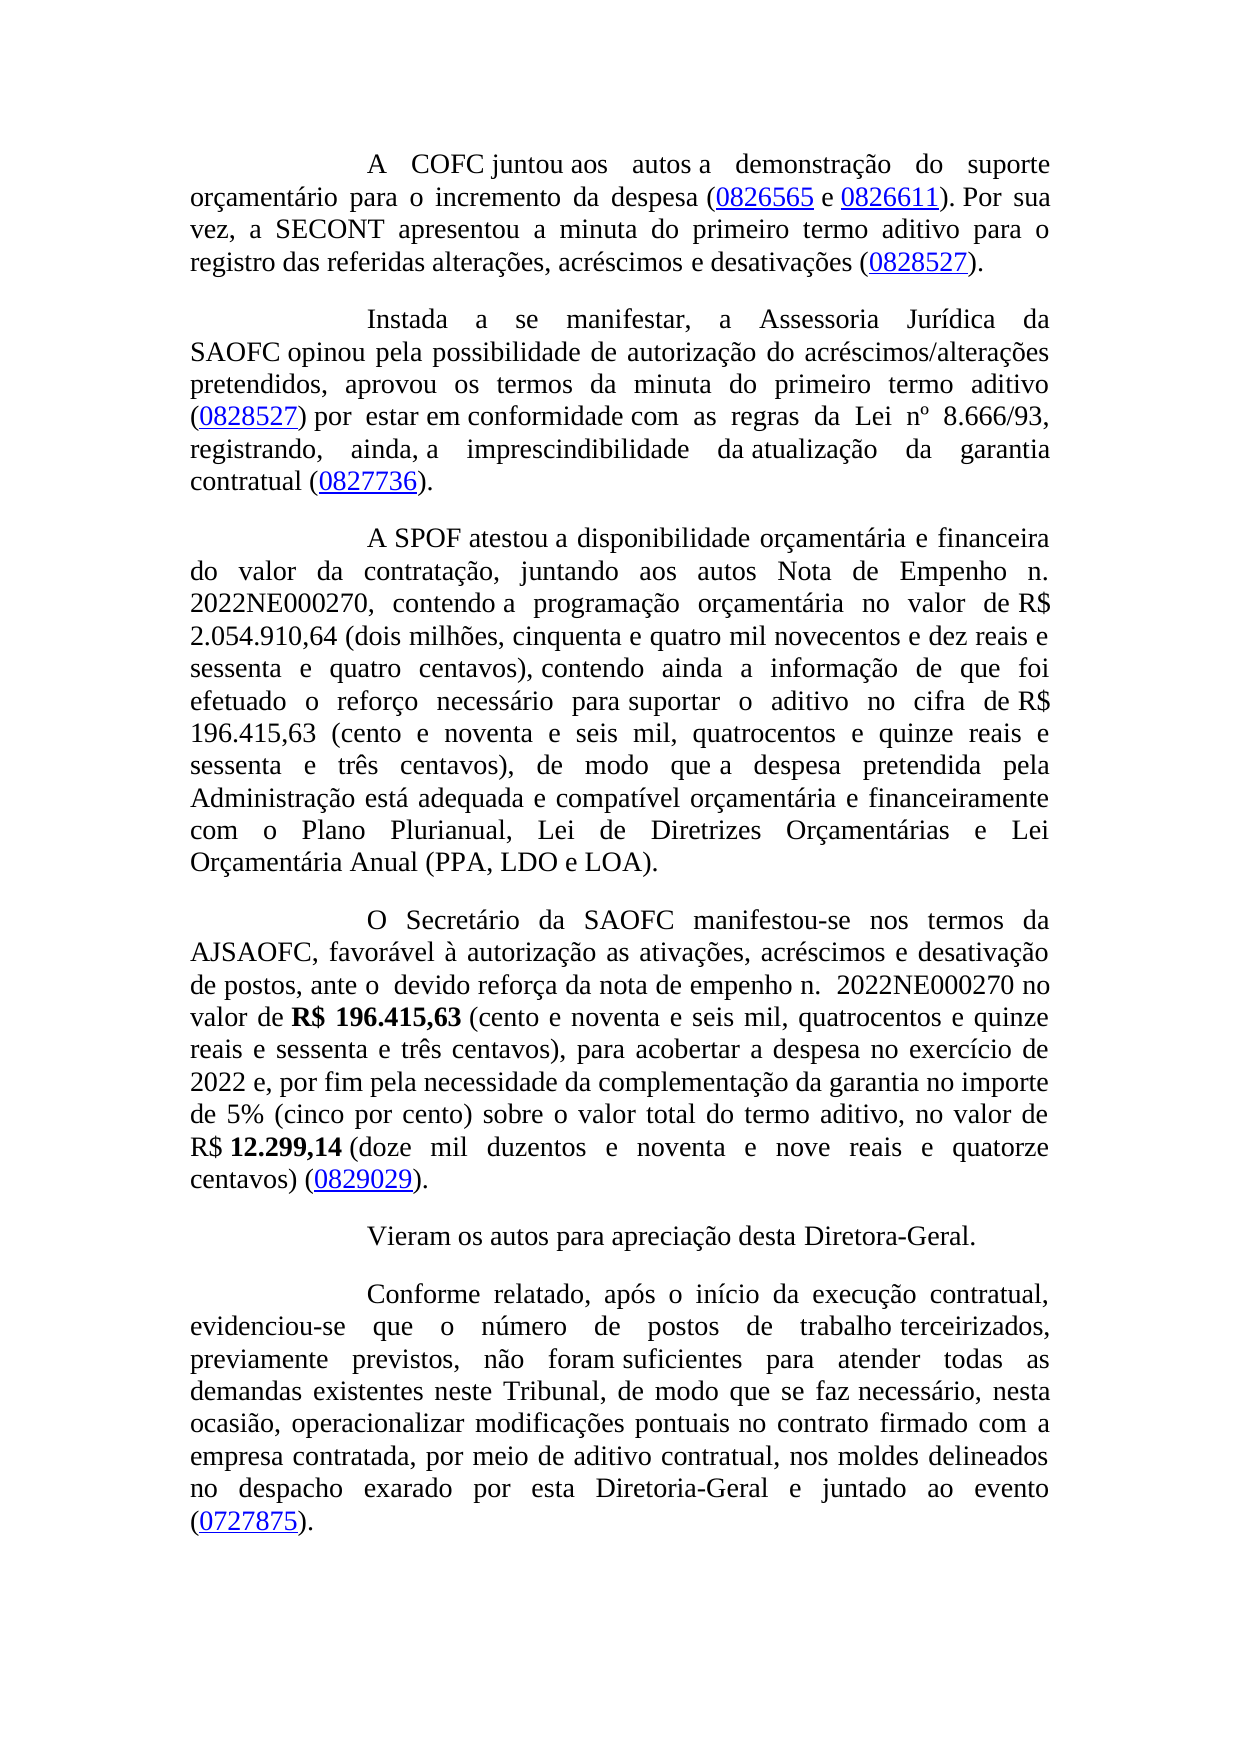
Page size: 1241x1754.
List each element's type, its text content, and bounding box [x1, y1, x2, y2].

text O Secretário da SAOFC manifestou-se nos termos da AJSAOFC, favorável à autorização as ativações, acréscimos e desativação de postos, ante o devido reforça da nota de empenho n. 2022NE000270 no valor de R$ 196.415,63 (cento e noventa e seis mil, quatrocentos e quinze reais e sessenta e três centavos), para acobertar a despesa no exercício de 2022 e, por fim pela necessidade da complementação da garantia no importe de 5% (cinco por cento) sobre o valor total do termo aditivo, no valor de R$ 12.299,14 (doze mil duzentos e noventa e nove reais e quatorze centavos) (0829029). [190, 903, 1051, 1194]
text Vieram os autos para apreciação desta Diretora-Geral. [190, 1219, 1051, 1252]
text Conforme relatado, após o início da execução contratual, evidenciou-se que o número de postos de trabalho terceirizados, previamente previstos, não foram suficientes para atender todas as demandas existentes neste Tribunal, de modo que se faz necessário, nesta ocasião, operacionalizar modificações pontuais no contrato firmado com a empresa contratada, por meio de aditivo contratual, nos moldes delineados no despacho exarado por esta Diretoria-Geral e juntado ao evento (0727875). [190, 1277, 1051, 1536]
text A SPOF atestou a disponibilidade orçamentária e financeira do valor da contratação, juntando aos autos Nota de Empenho n. 2022NE000270, contendo a programação orçamentária no valor de R$ 2.054.910,64 (dois milhões, cinquenta e quatro mil novecentos e dez reais e sessenta e quatro centavos), contendo ainda a informação de que foi efetuado o reforço necessário para suportar o aditivo no cifra de R$ 196.415,63 (cento e noventa e seis mil, quatrocentos e quinze reais e sessenta e três centavos), de modo que a despesa pretendida pela Administração está adequada e compatível orçamentária e financeiramente com o Plano Plurianual, Lei de Diretrizes Orçamentárias e Lei Orçamentária Anual (PPA, LDO e LOA). [190, 522, 1051, 878]
text A COFC juntou aos autos a demonstração do suporte orçamentário para o incremento da despesa (0826565 e 0826611). Por sua vez, a SECONT apresentou a minuta do primeiro termo aditivo para o registro das referidas alterações, acréscimos e desativações (0828527). [190, 148, 1051, 277]
text Instada a se manifestar, a Assessoria Jurídica da SAOFC opinou pela possibilidade de autorização do acréscimos/alterações pretendidos, aprovou os termos da minuta do primeiro termo aditivo (0828527) por estar em conformidade com as regras da Lei nº 8.666/93, registrando, ainda, a imprescindibilidade da atualização da garantia contratual (0827736). [190, 302, 1051, 497]
